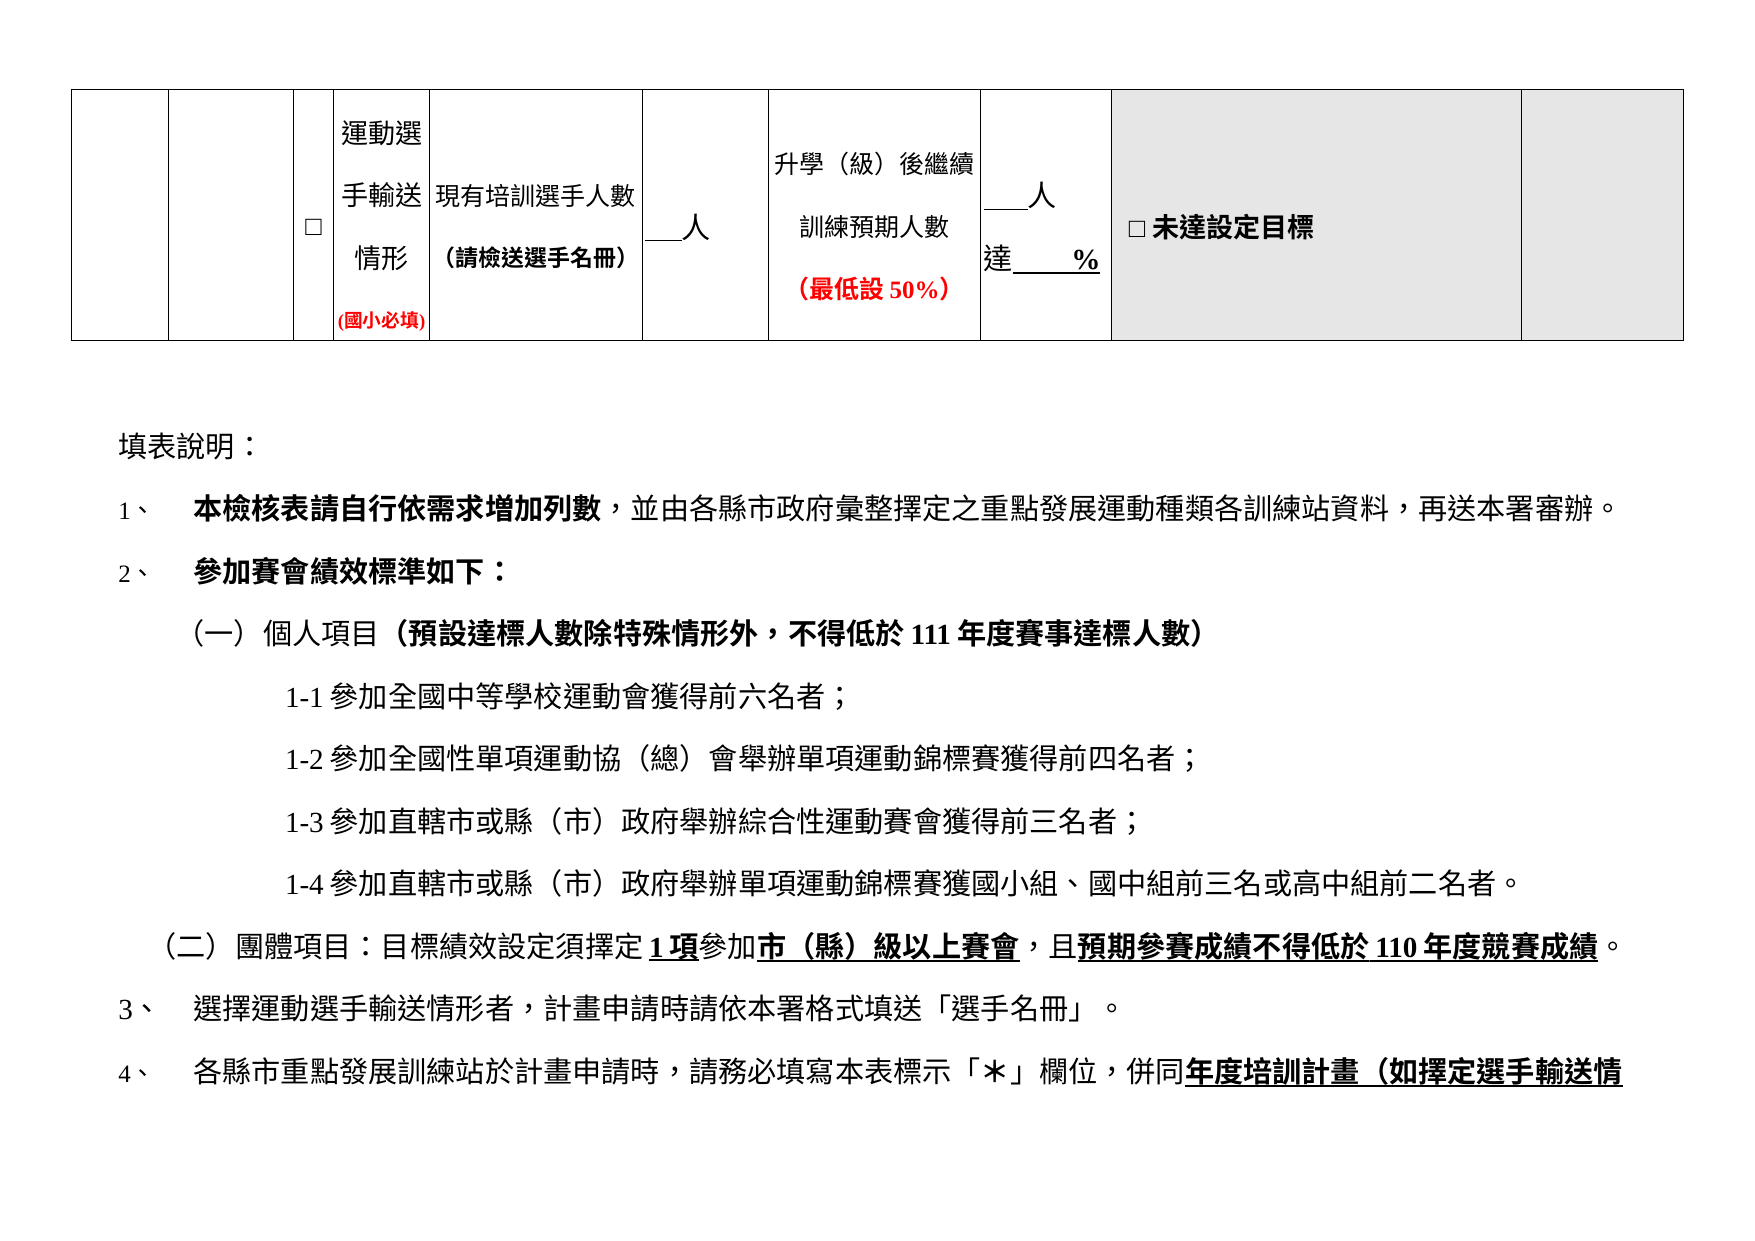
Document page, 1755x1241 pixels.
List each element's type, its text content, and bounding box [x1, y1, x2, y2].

text （一）個人項目（預設達標人數除特殊情形外，不得低於111年度賽事達標人數） [168, 590, 1636, 653]
table_cell □ [294, 90, 333, 340]
text 1-2參加全國性單項運動協（總）會舉辦單項運動錦標賽獲得前四名者； [285, 715, 1636, 778]
text 1-3參加直轄市或縣（市）政府舉辦綜合性運動賽會獲得前三名者； [285, 778, 1636, 840]
table_cell [169, 90, 293, 340]
table_cell □ 未達設定目標 [1112, 90, 1521, 340]
list 各縣市重點發展訓練站於計畫申請時，請務必填寫本表標示「＊」欄位，併同年度培訓計畫（如擇定選手輸送情 [118, 1028, 1636, 1090]
table_cell 人 [643, 90, 768, 340]
table_cell 運動選手輸送情形 (國小必填) [334, 90, 429, 340]
table_cell 人 達 % [981, 90, 1111, 340]
list 選擇運動選手輸送情形者，計畫申請時請依本署格式填送「選手名冊」。 [118, 965, 1636, 1028]
table_cell 升學（級）後繼續訓練預期人數 （最低設50%） [769, 90, 980, 340]
list 本檢核表請自行依需求増加列數，並由各縣市政府彙整擇定之重點發展運動種類各訓練站資料，再送本署審辦。 [118, 465, 1636, 528]
text 1-4參加直轄市或縣（市）政府舉辦單項運動錦標賽獲國小組、國中組前三名或高中組前二名者。 [285, 840, 1636, 903]
text （二）團體項目：目標績效設定須擇定1項參加市（縣）級以上賽會，且預期參賽成績不得低於110年度競賽成績。 [118, 903, 1636, 965]
table_cell [72, 90, 168, 340]
table_cell [1522, 90, 1683, 340]
text 填表說明： [118, 403, 1636, 465]
list 參加賽會績效標準如下： [118, 528, 1636, 590]
table_cell 現有培訓選手人數 （請檢送選手名冊） [430, 90, 642, 340]
text 1-1參加全國中等學校運動會獲得前六名者； [168, 653, 1636, 715]
